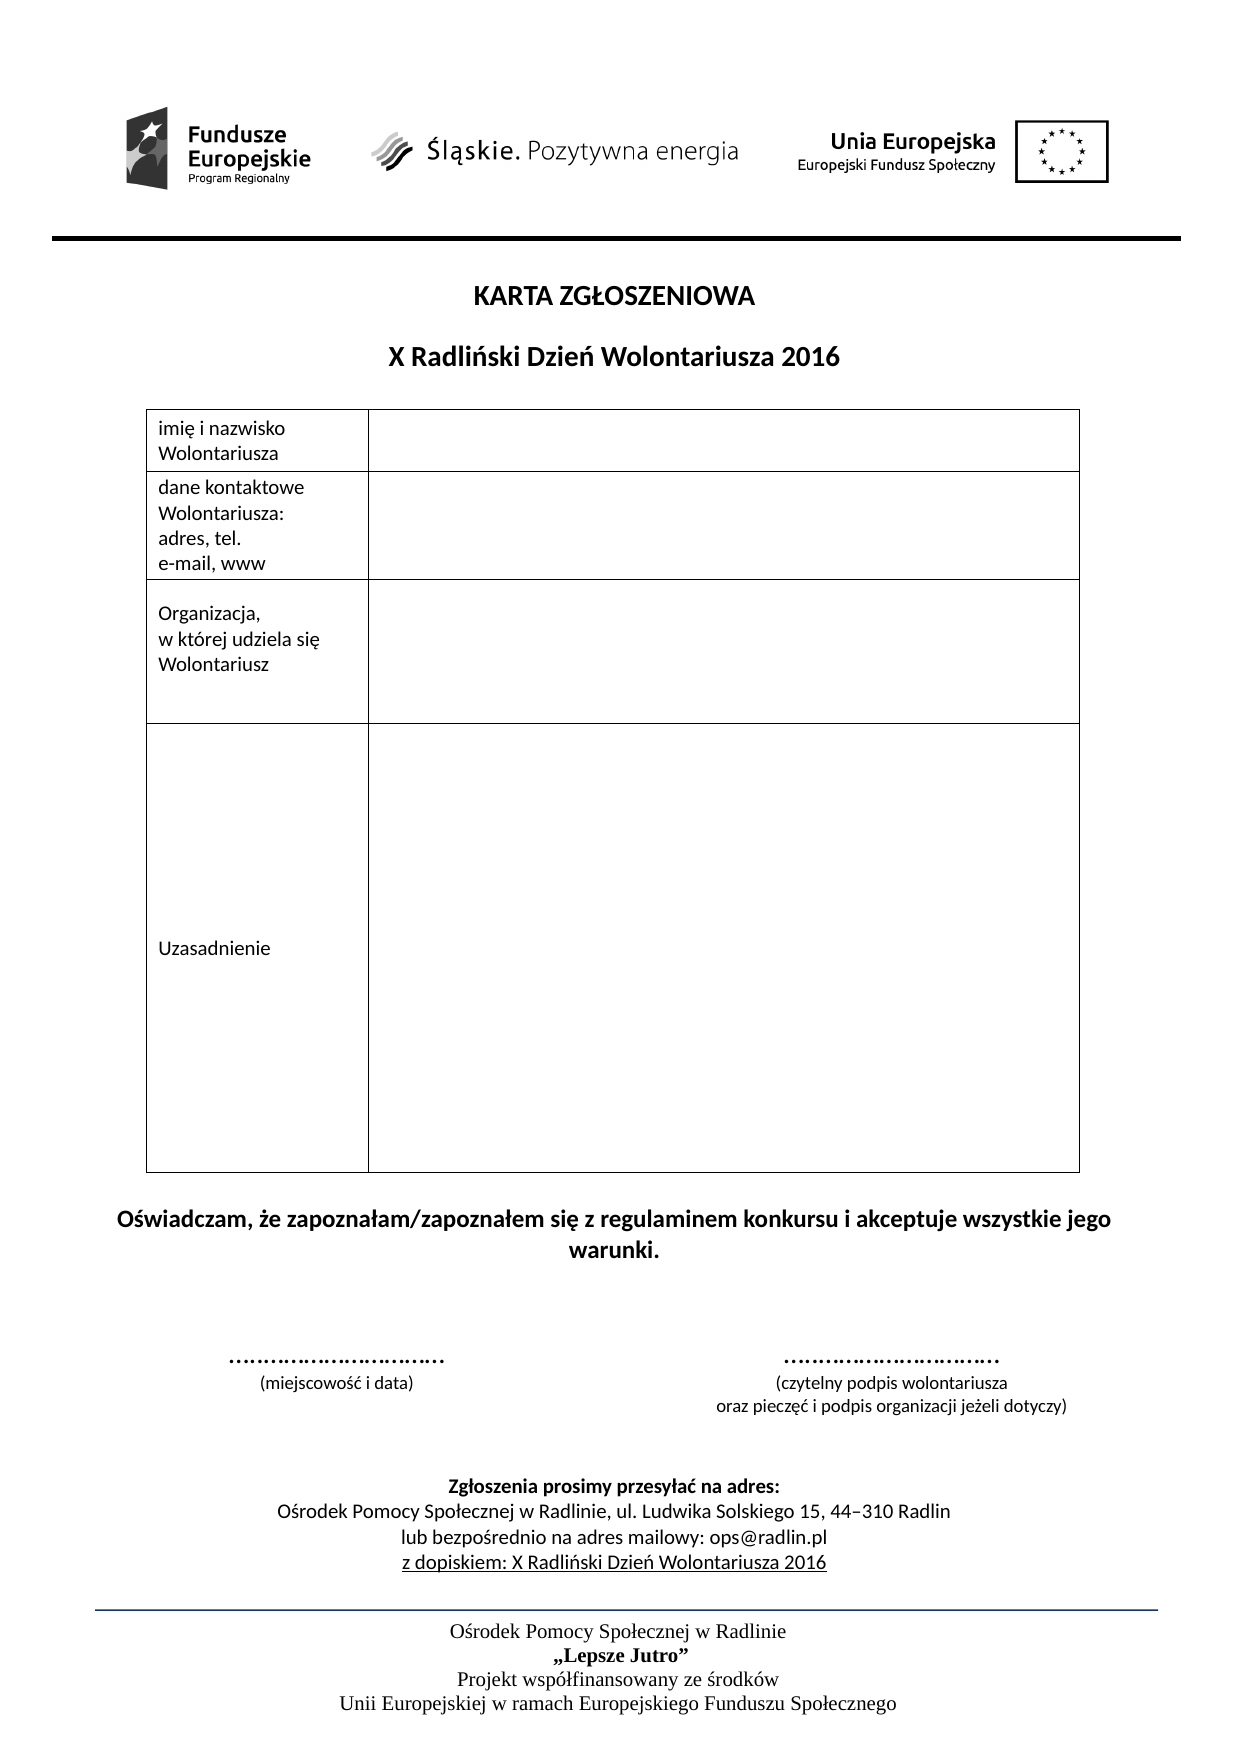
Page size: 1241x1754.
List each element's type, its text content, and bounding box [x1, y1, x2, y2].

table_header imię i nazwisko Wolontariusza [147, 410, 368, 471]
table_header [369, 410, 1079, 471]
table_cell Organizacja, w której udziela się Wolontariusz [147, 580, 368, 723]
text Zgłoszenia prosimy przesyłać na adres: Ośrodek Pomocy Społecznej w Radlinie, ul. Ludwika Solskiego 15, 44–310 Radlin [103, 1473, 1125, 1524]
table_cell [369, 472, 1079, 579]
picture [106, 86, 1128, 210]
text Oświadczam, że zapoznałam/zapoznałem się z regulaminem konkursu i akceptuje wszystkie jego warunki. [103, 1203, 1125, 1264]
table_cell [369, 580, 1079, 723]
text KARTA ZGŁOSZENIOWA [103, 277, 1125, 313]
table_cell Uzasadnienie [147, 724, 368, 1172]
text (czytelny podpis wolontariusza oraz pieczęć i podpis organizacji jeżeli dotyczy) [658, 1371, 1125, 1417]
text X Radliński Dzień Wolontariusza 2016 [103, 338, 1125, 374]
table_cell dane kontaktowe Wolontariusza: adres, tel. e-mail, www [147, 472, 368, 579]
table_cell [369, 724, 1079, 1172]
text …..……………………… [103, 1336, 570, 1371]
text …..……………………… [658, 1336, 1125, 1371]
text (miejscowość i data) [103, 1371, 570, 1394]
text lub bezpośrednio na adres mailowy: ops@radlin.pl z dopiskiem: X Radliński Dzień Wolontariusza 2016 [103, 1524, 1125, 1575]
